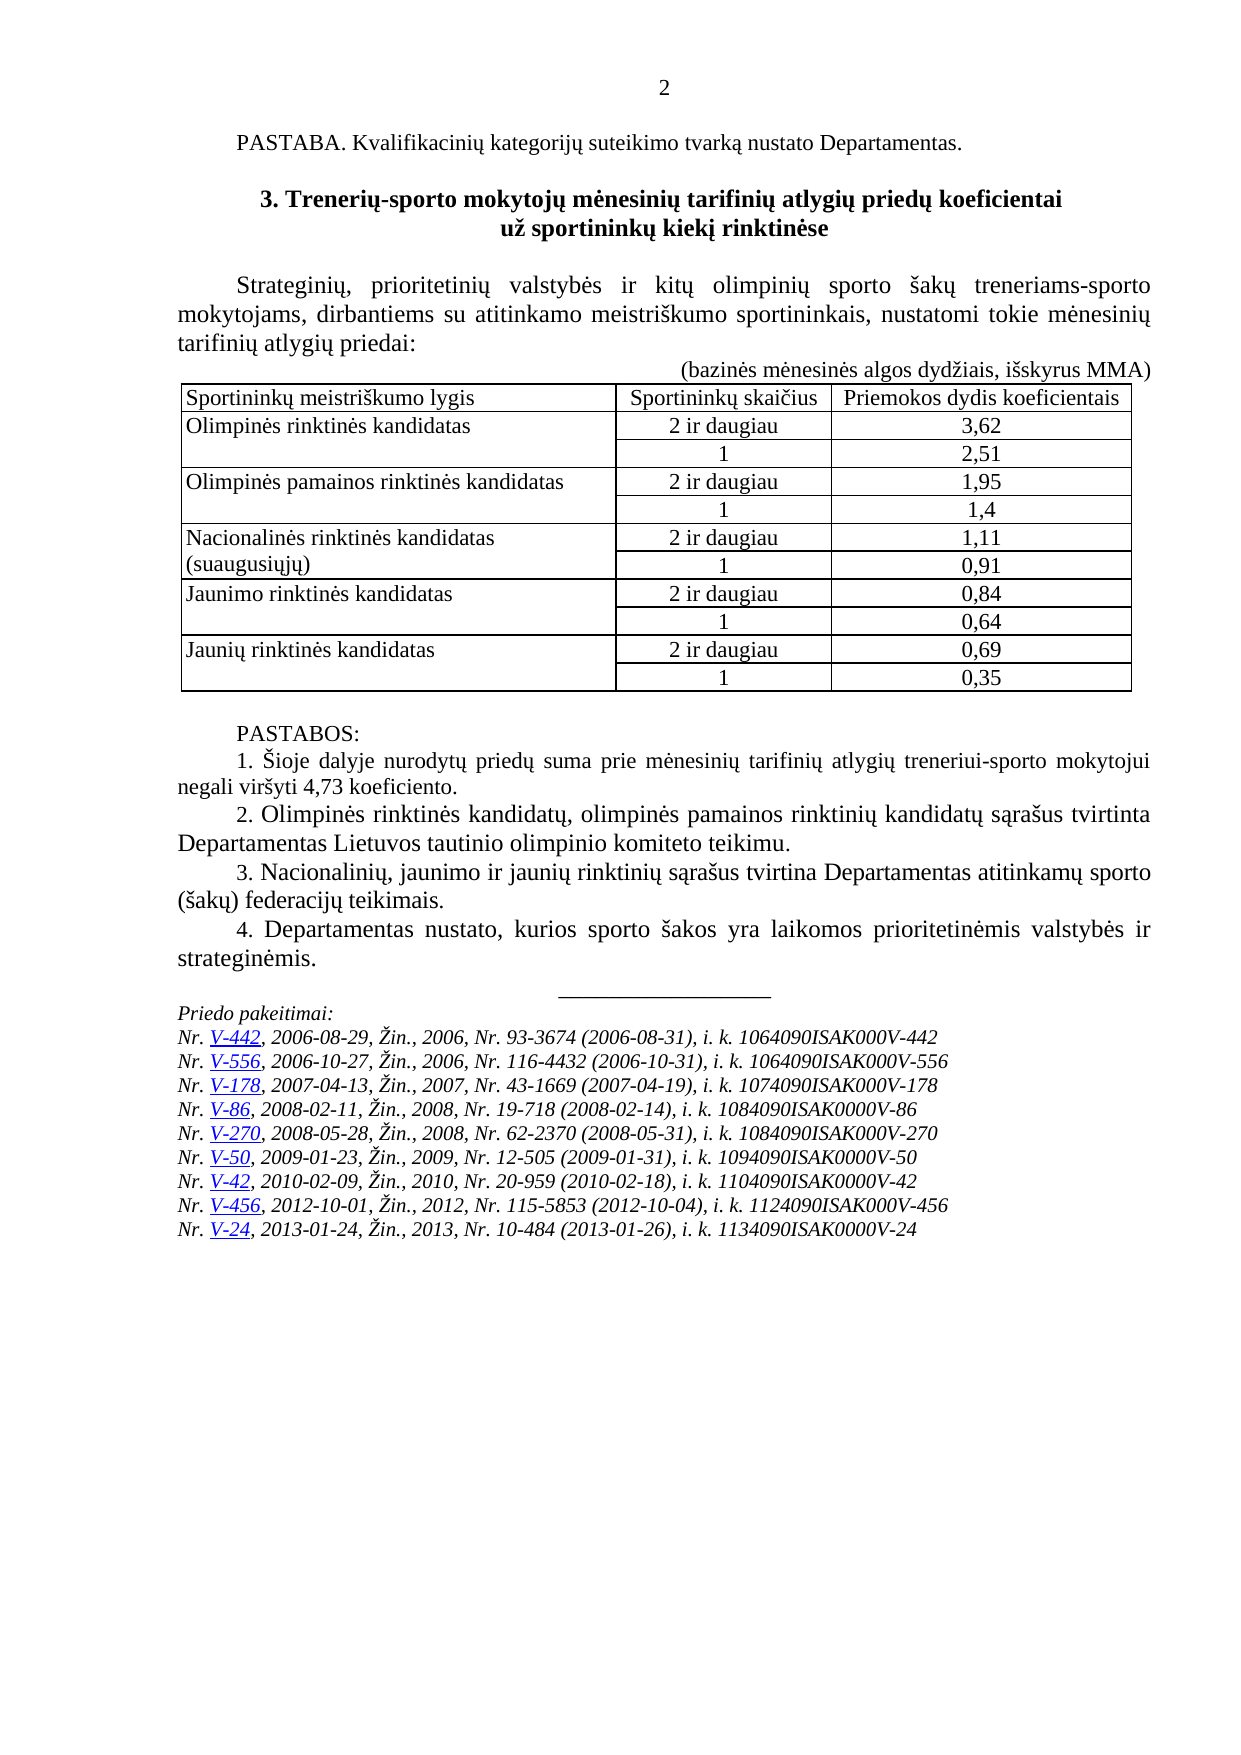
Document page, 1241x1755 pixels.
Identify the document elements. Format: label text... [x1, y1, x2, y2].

table_cell 2 ir daugiau [617, 580, 831, 606]
table_cell 1 [617, 552, 831, 578]
table_cell 0,35 [832, 664, 1131, 690]
text Nr. V-270, 2008-05-28, Žin., 2008, Nr. 62-2370 (2008-05-31), i. k. 1084090ISAK000V-270 [177, 1121, 1152, 1145]
table_cell Olimpinės pamainos rinktinės kandidatas [182, 468, 615, 522]
table_cell 1 [617, 608, 831, 634]
text Nr. V-86, 2008-02-11, Žin., 2008, Nr. 19-718 (2008-02-14), i. k. 1084090ISAK0000V-86 [177, 1097, 1152, 1121]
text Nr. V-556, 2006-10-27, Žin., 2006, Nr. 116-4432 (2006-10-31), i. k. 1064090ISAK000V-556 [177, 1049, 1152, 1073]
text PASTABA. Kvalifikacinių kategorijų suteikimo tvarką nustato Departamentas. [177, 129, 1152, 155]
text 3. Nacionalinių, jaunimo ir jaunių rinktinių sąrašus tvirtina Departamentas atitinkamų sporto (šakų) federacijų teikimais. [177, 857, 1152, 914]
table_cell 2 ir daugiau [617, 524, 831, 550]
table_cell 0,64 [832, 608, 1131, 634]
text PASTABOS: [177, 720, 1152, 747]
text 1. Šioje dalyje nurodytų priedų suma prie mėnesinių tarifinių atlygių treneriui-sporto mokytojui negali viršyti 4,73 koeficiento. [177, 747, 1152, 799]
table_cell 2,51 [832, 440, 1131, 467]
table_header Sportininkų meistriškumo lygis [182, 385, 615, 411]
text 3. Trenerių-sporto mokytojų mėnesinių tarifinių atlygių priedų koeficientai už sportininkų kiekį rinktinėse [177, 184, 1152, 242]
table_cell Olimpinės rinktinės kandidatas [182, 412, 615, 467]
table_cell 1 [617, 440, 831, 467]
table_cell 1 [617, 496, 831, 522]
table_cell 0,91 [832, 552, 1131, 578]
text Nr. V-178, 2007-04-13, Žin., 2007, Nr. 43-1669 (2007-04-19), i. k. 1074090ISAK000V-178 [177, 1073, 1152, 1097]
text (bazinės mėnesinės algos dydžiais, išskyrus MMA) [177, 357, 1152, 383]
table_cell 1,11 [832, 524, 1131, 550]
text _________________ [177, 972, 1152, 1001]
table_cell 2 ir daugiau [617, 468, 831, 494]
table_cell 1,95 [832, 468, 1131, 494]
text Nr. V-456, 2012-10-01, Žin., 2012, Nr. 115-5853 (2012-10-04), i. k. 1124090ISAK000V-456 [177, 1193, 1152, 1217]
text 2. Olimpinės rinktinės kandidatų, olimpinės pamainos rinktinių kandidatų sąrašus tvirtinta Departamentas Lietuvos tautinio olimpinio komiteto teikimu. [177, 799, 1152, 857]
table_cell 1 [617, 664, 831, 690]
table_cell 2 ir daugiau [617, 636, 831, 662]
table_header Sportininkų skaičius [617, 385, 831, 411]
table_cell 1,4 [832, 496, 1131, 522]
table_cell 0,69 [832, 636, 1131, 662]
table_cell Jaunimo rinktinės kandidatas [182, 580, 615, 634]
table_cell 2 ir daugiau [617, 412, 831, 439]
text Nr. V-50, 2009-01-23, Žin., 2009, Nr. 12-505 (2009-01-31), i. k. 1094090ISAK0000V-50 [177, 1145, 1152, 1169]
text 4. Departamentas nustato, kurios sporto šakos yra laikomos prioritetinėmis valstybės ir strateginėmis. [177, 914, 1152, 972]
table_cell 0,84 [832, 580, 1131, 606]
table_cell Jaunių rinktinės kandidatas [182, 636, 615, 690]
text Nr. V-42, 2010-02-09, Žin., 2010, Nr. 20-959 (2010-02-18), i. k. 1104090ISAK0000V-42 [177, 1169, 1152, 1193]
table_cell 3,62 [832, 412, 1131, 439]
text Nr. V-24, 2013-01-24, Žin., 2013, Nr. 10-484 (2013-01-26), i. k. 1134090ISAK0000V-24 [177, 1217, 1152, 1241]
table_header Priemokos dydis koeficientais [832, 385, 1131, 411]
text Nr. V-442, 2006-08-29, Žin., 2006, Nr. 93-3674 (2006-08-31), i. k. 1064090ISAK000V-442 [177, 1025, 1152, 1049]
text Strateginių, prioritetinių valstybės ir kitų olimpinių sporto šakų treneriams-sporto mokytojams, dirbantiems su atitinkamo meistriškumo sportininkais, nustatomi tokie mėnesinių tarifinių atlygių priedai: [177, 270, 1152, 357]
table_cell Nacionalinės rinktinės kandidatas (suaugusiųjų) [182, 524, 615, 578]
text Priedo pakeitimai: [177, 1001, 1152, 1025]
